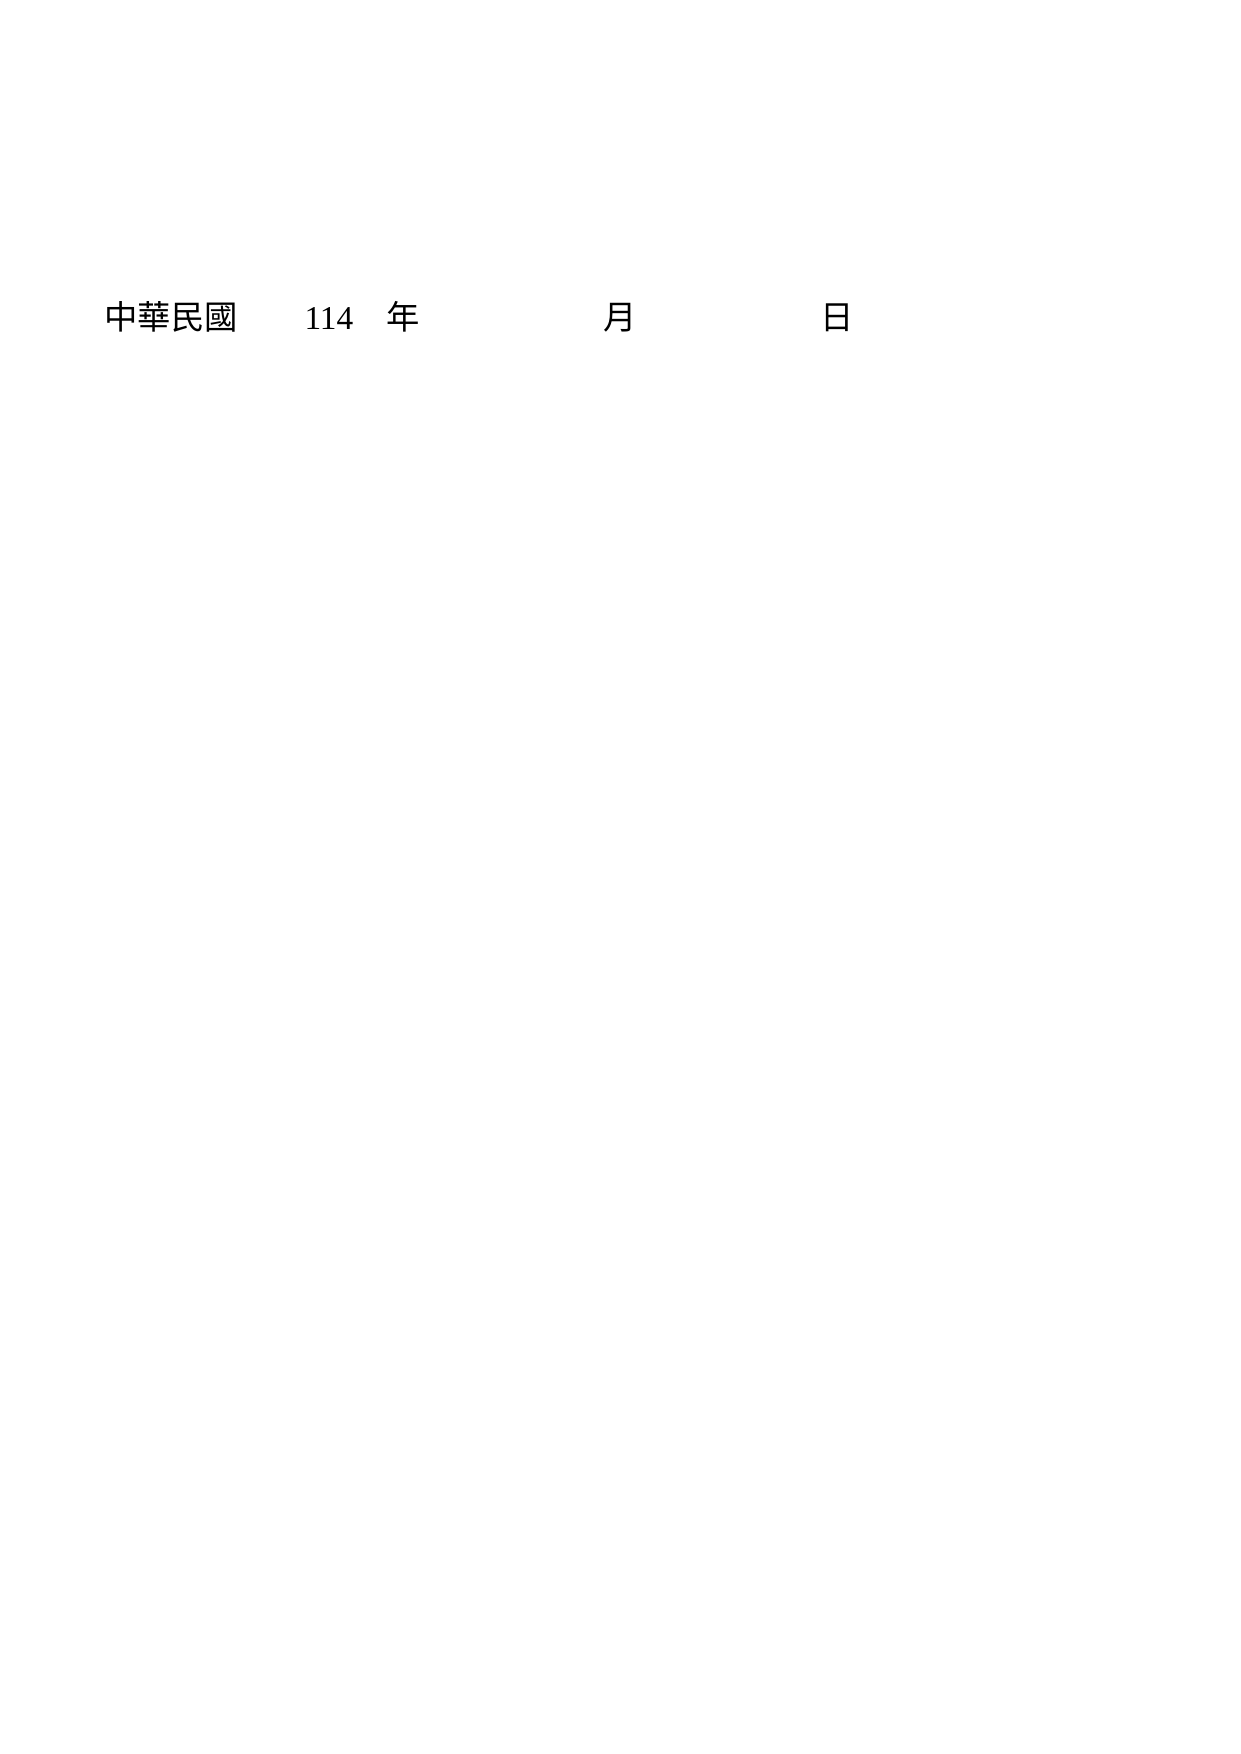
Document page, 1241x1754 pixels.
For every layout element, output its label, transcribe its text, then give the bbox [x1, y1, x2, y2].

text 中華民國 114 年 月 日 [75, 287, 1165, 339]
